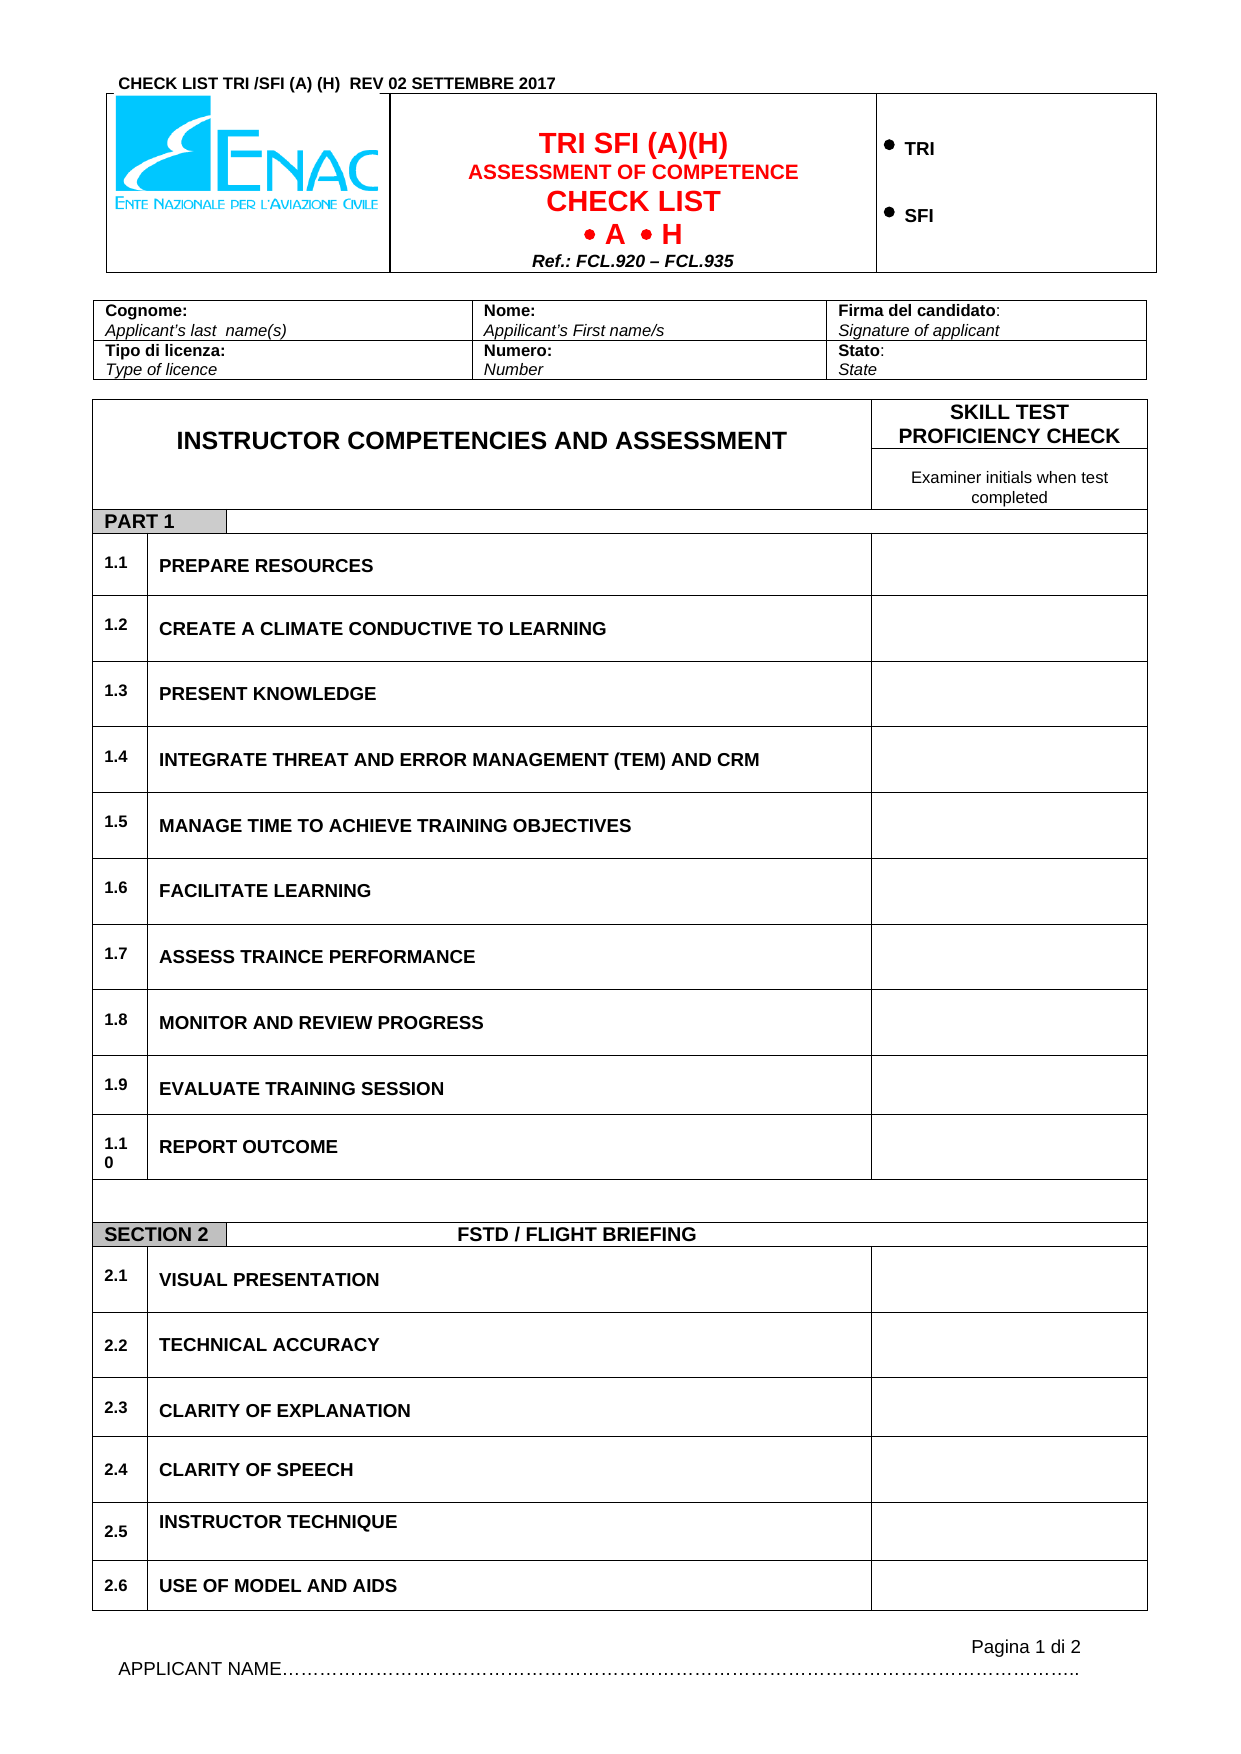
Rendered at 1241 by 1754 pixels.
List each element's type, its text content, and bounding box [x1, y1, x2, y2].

table_header Nome: Appilicant’s First name/s [473, 301, 826, 339]
table_cell 2.2 [93, 1313, 147, 1377]
table_cell [872, 1561, 1147, 1610]
table_cell 2.4 [93, 1437, 147, 1502]
table_cell Numero: Number [473, 341, 826, 379]
table_header  TRI  SFI [877, 94, 1156, 272]
table_cell CLARITY OF EXPLANATION [148, 1378, 871, 1436]
table_cell FACILITATE LEARNING [148, 859, 871, 923]
table_cell Examiner initials when test completed [872, 449, 1147, 509]
table_cell [872, 1437, 1147, 1502]
table_header Cognome: Applicant’s last name(s) [94, 301, 472, 339]
table_cell [872, 1503, 1147, 1560]
table_cell [872, 596, 1147, 661]
table_header [107, 94, 389, 272]
table_cell 1.8 [93, 990, 147, 1055]
table_cell 2.3 [93, 1378, 147, 1436]
table_cell [872, 662, 1147, 726]
table_cell 2.6 [93, 1561, 147, 1610]
table_cell PART 1 [93, 510, 226, 533]
table_cell 1.4 [93, 727, 147, 792]
table_cell 1.9 [93, 1056, 147, 1113]
table_header INSTRUCTOR COMPETENCIES AND ASSESSMENT [93, 400, 871, 509]
table_cell [872, 1378, 1147, 1436]
table_cell [872, 1056, 1147, 1113]
table_cell SECTION 2 [93, 1223, 226, 1246]
table_cell PRESENT KNOWLEDGE [148, 662, 871, 726]
table_cell 1.5 [93, 793, 147, 858]
table_cell 1.7 [93, 925, 147, 989]
table_cell [93, 1180, 1147, 1222]
table_cell MONITOR AND REVIEW PROGRESS [148, 990, 871, 1055]
table_cell INSTRUCTOR TECHNIQUE [148, 1503, 871, 1560]
table_cell [872, 1313, 1147, 1377]
table_cell Stato: State [827, 341, 1146, 379]
text CHECK LIST TRI /SFI (A) (H) REV 02 SETTEMBRE 2017 [118, 74, 1122, 93]
table_cell Tipo di licenza: Type of licence [94, 341, 472, 379]
table_cell 1.6 [93, 859, 147, 923]
table_cell CLARITY OF SPEECH [148, 1437, 871, 1502]
table_cell VISUAL PRESENTATION [148, 1247, 871, 1312]
table_cell [227, 510, 1147, 533]
table_cell USE OF MODEL AND AIDS [148, 1561, 871, 1610]
table_cell MANAGE TIME TO ACHIEVE TRAINING OBJECTIVES [148, 793, 871, 858]
table_header TRI SFI (A)(H) ASSESSMENT OF COMPETENCE CHECK LIST  A  H Ref.: FCL.920 – FCL.935 [391, 94, 876, 272]
table_cell FSTD / FLIGHT BRIEFING [227, 1223, 1147, 1246]
table_cell CREATE A CLIMATE CONDUCTIVE TO LEARNING [148, 596, 871, 661]
table_cell 1.3 [93, 662, 147, 726]
table_cell EVALUATE TRAINING SESSION [148, 1056, 871, 1113]
table_cell [872, 534, 1147, 595]
table_cell [872, 1115, 1147, 1179]
table_cell REPORT OUTCOME [148, 1115, 871, 1179]
table_cell 1.1 [93, 534, 147, 595]
table_header SKILL TEST PROFICIENCY CHECK [872, 400, 1147, 448]
table_cell 2.5 [93, 1503, 147, 1560]
table_cell ASSESS TRAINCE PERFORMANCE [148, 925, 871, 989]
table_cell PREPARE RESOURCES [148, 534, 871, 595]
table_header Firma del candidato: Signature of applicant [827, 301, 1146, 339]
table_cell INTEGRATE THREAT AND ERROR MANAGEMENT (TEM) AND CRM [148, 727, 871, 792]
table_cell [872, 793, 1147, 858]
table_cell [872, 925, 1147, 989]
table_cell 1.2 [93, 596, 147, 661]
table_cell TECHNICAL ACCURACY [148, 1313, 871, 1377]
table_cell 1.10 [93, 1115, 147, 1179]
table_cell [872, 1247, 1147, 1312]
table_cell [872, 727, 1147, 792]
table_cell [872, 990, 1147, 1055]
table_cell 2.1 [93, 1247, 147, 1312]
table_cell [872, 859, 1147, 923]
